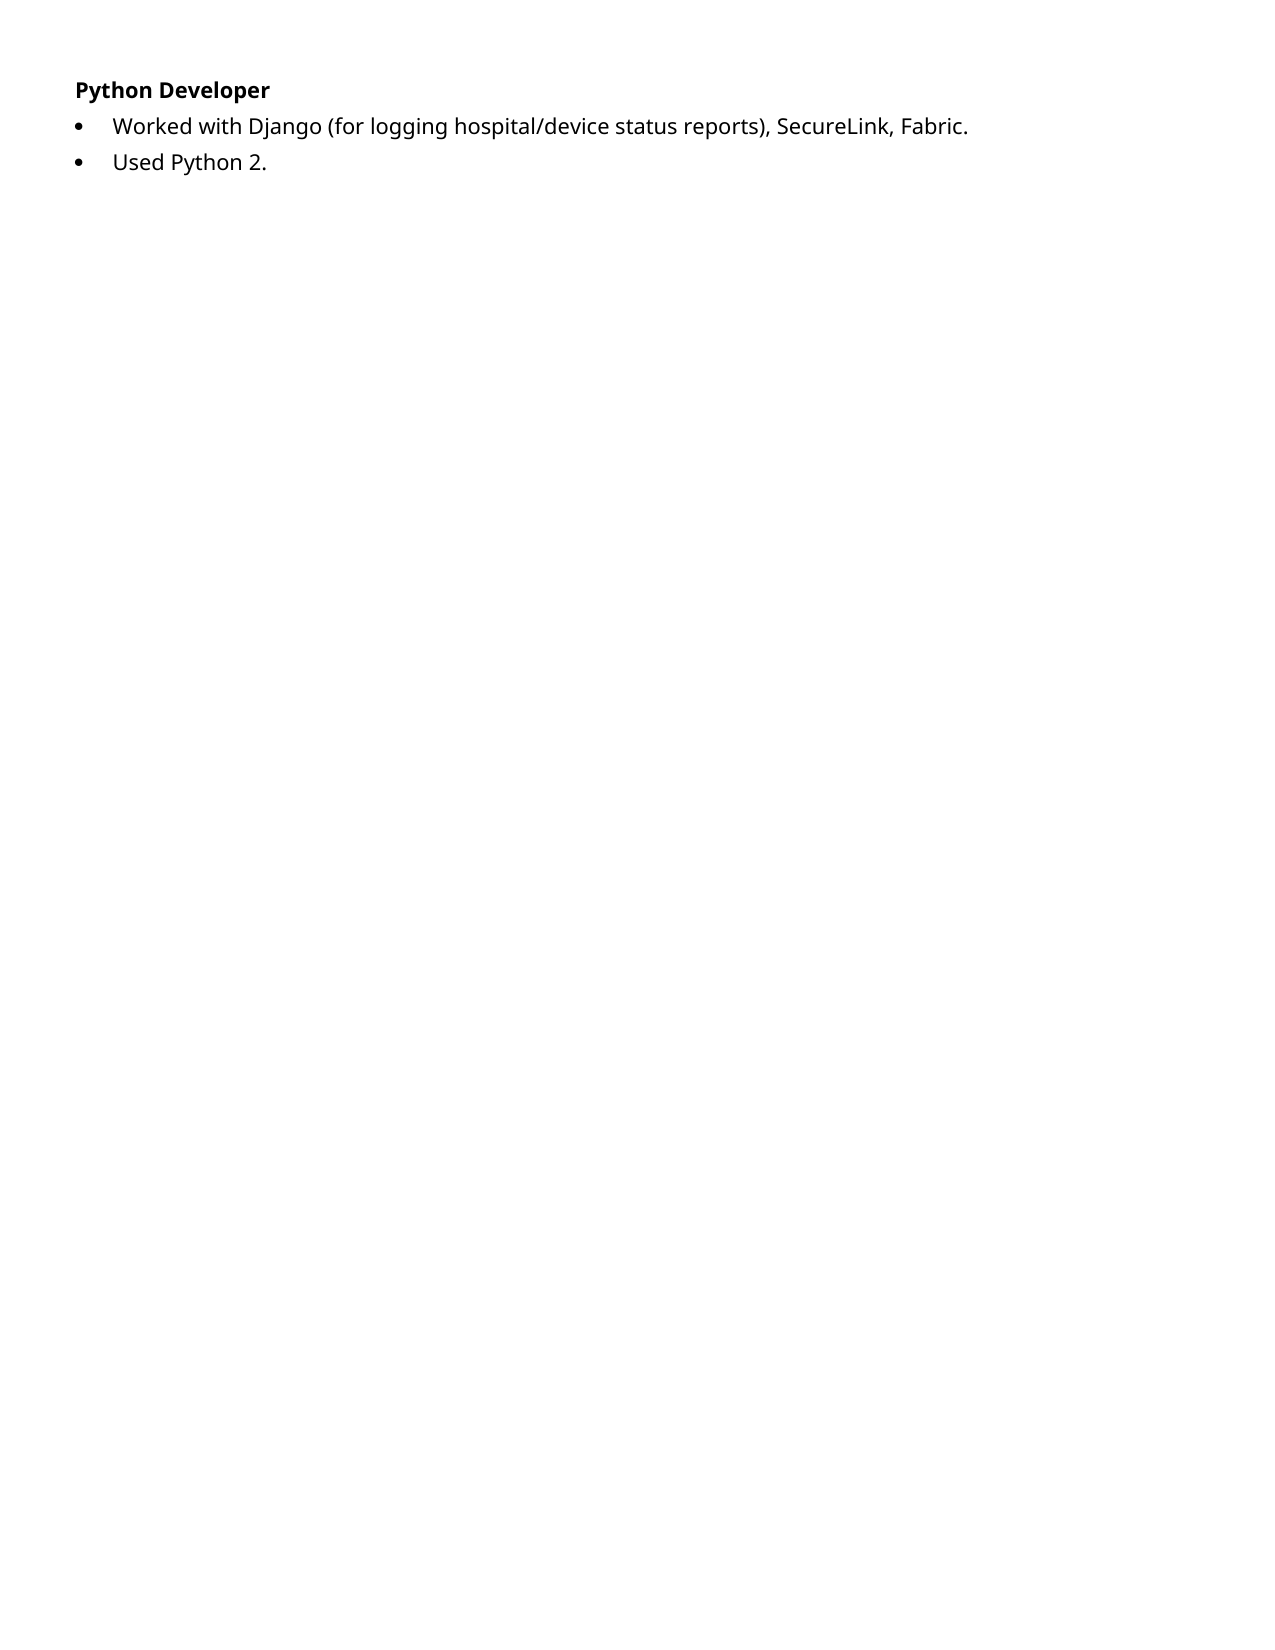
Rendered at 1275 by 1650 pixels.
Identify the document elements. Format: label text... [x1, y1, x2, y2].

text Python Developer [75, 75, 1200, 105]
list Used Python 2. [75, 147, 1200, 177]
list Worked with Django (for logging hospital/device status reports), SecureLink, Fabric. [75, 111, 1200, 141]
